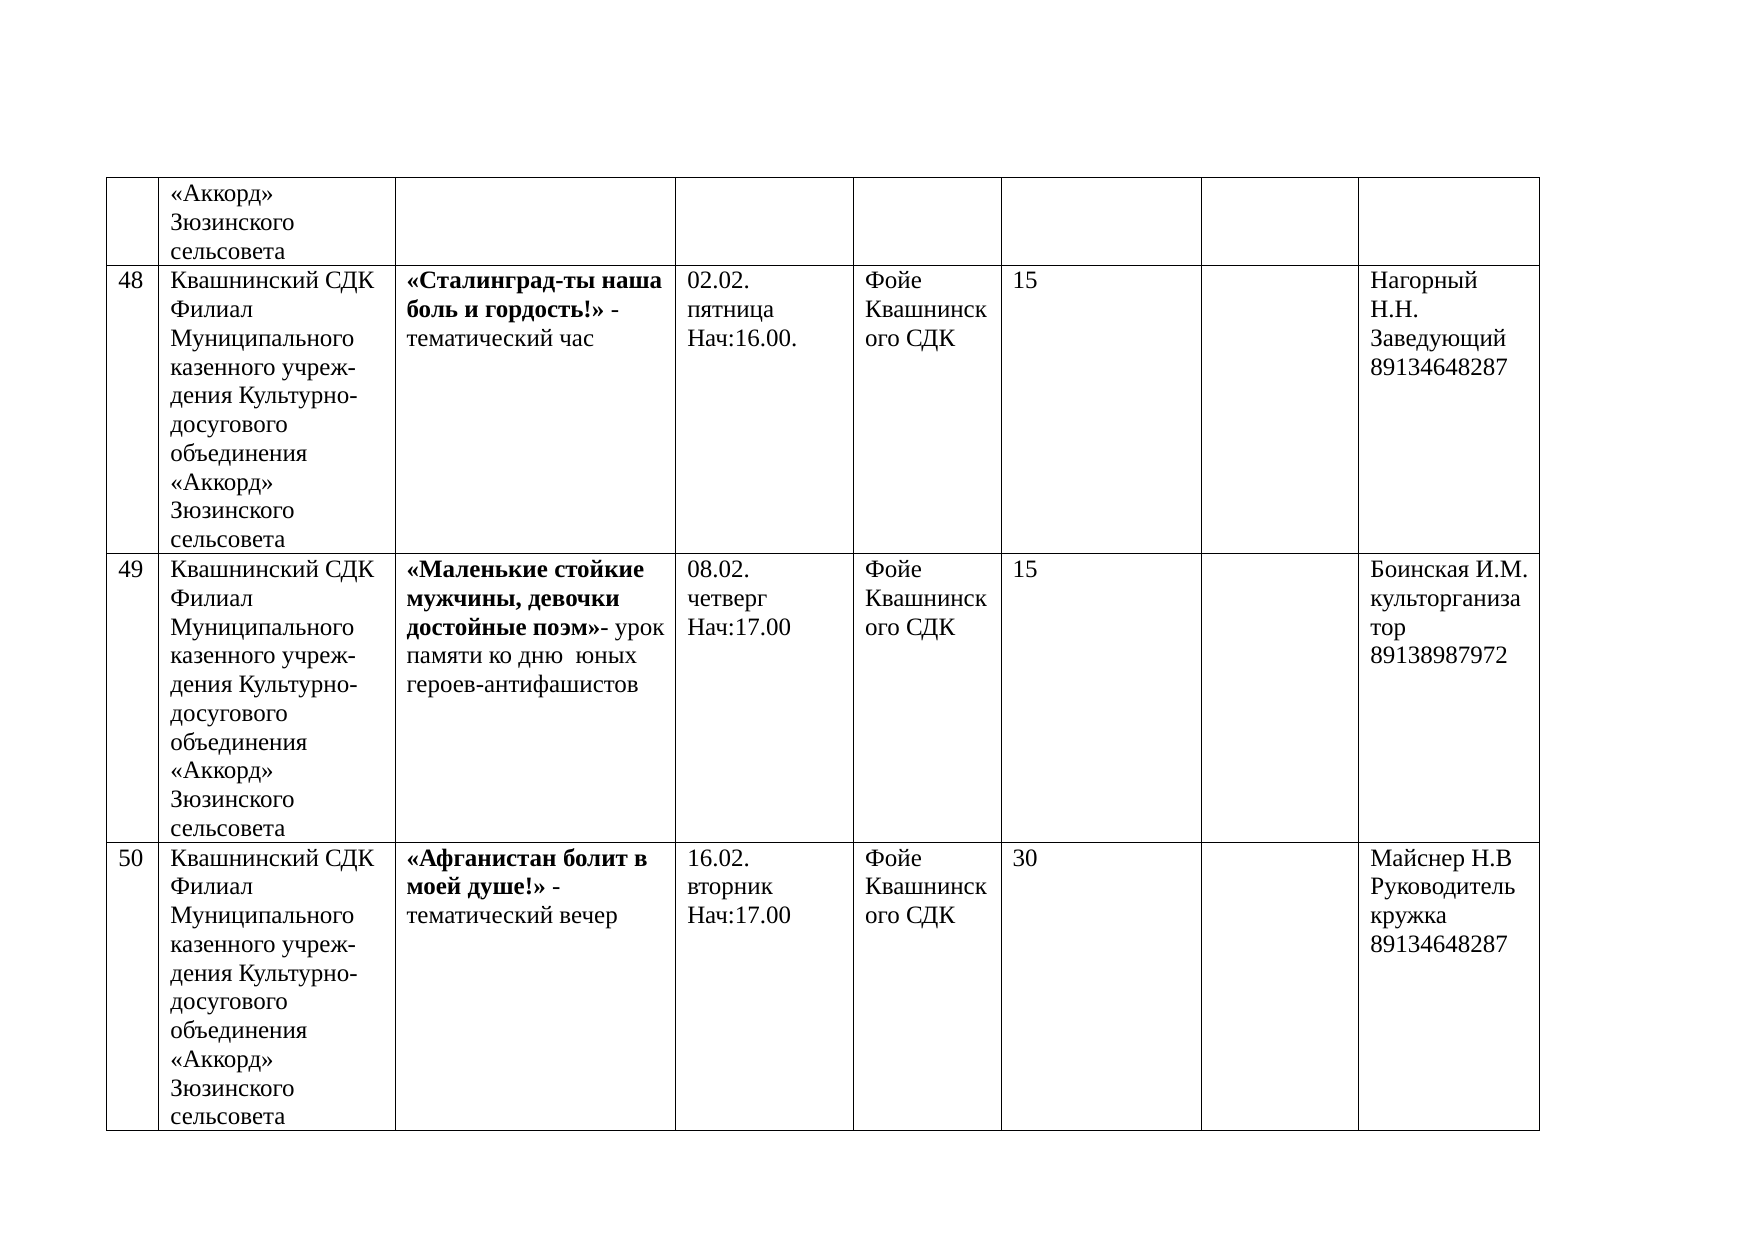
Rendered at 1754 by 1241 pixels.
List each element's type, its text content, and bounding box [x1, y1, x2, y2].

table_cell [396, 178, 675, 264]
table_cell [1002, 178, 1201, 264]
table_cell [1202, 266, 1358, 553]
table_cell 30 [1002, 843, 1201, 1130]
table_cell «Маленькие стойкие мужчины, девочки достойные поэм»- урок памяти ко дню юных героев-антифашистов [396, 554, 675, 842]
table_cell 15 [1002, 554, 1201, 842]
table_cell Майснер Н.В Руководитель кружка 89134648287 [1359, 843, 1539, 1130]
table_cell 02.02. пятница Нач:16.00. [676, 266, 853, 553]
table_cell [1202, 178, 1358, 264]
table_cell [1202, 554, 1358, 842]
table_cell Боинская И.М. культорганизатор 89138987972 [1359, 554, 1539, 842]
table_cell «Аккорд» Зюзинского сельсовета [159, 178, 395, 264]
table_cell 48 [107, 266, 158, 553]
table_cell [854, 178, 1001, 264]
table_cell 08.02. четверг Нач:17.00 [676, 554, 853, 842]
table_cell Фойе Квашнинского СДК [854, 843, 1001, 1130]
table_cell [107, 178, 158, 264]
table_cell [676, 178, 853, 264]
table_cell [1202, 843, 1358, 1130]
table_cell 16.02. вторник Нач:17.00 [676, 843, 853, 1130]
table_cell 49 [107, 554, 158, 842]
table_cell [1359, 178, 1539, 264]
table_cell Квашнинский СДК Филиал Муниципального казенного учреж- дения Культурно-досугового объединения «Аккорд» Зюзинского сельсовета [159, 266, 395, 553]
table_cell Квашнинский СДК Филиал Муниципального казенного учреж- дения Культурно-досугового объединения «Аккорд» Зюзинского сельсовета [159, 843, 395, 1130]
table_cell 50 [107, 843, 158, 1130]
table_cell «Афганистан болит в моей душе!» - тематический вечер [396, 843, 675, 1130]
table_cell Фойе Квашнинского СДК [854, 554, 1001, 842]
table_cell Фойе Квашнинского СДК [854, 266, 1001, 553]
table_cell Квашнинский СДК Филиал Муниципального казенного учреж- дения Культурно-досугового объединения «Аккорд» Зюзинского сельсовета [159, 554, 395, 842]
table_cell 15 [1002, 266, 1201, 553]
table_cell «Сталинград-ты наша боль и гордость!» - тематический час [396, 266, 675, 553]
table_cell Нагорный Н.Н. Заведующий 89134648287 [1359, 266, 1539, 553]
